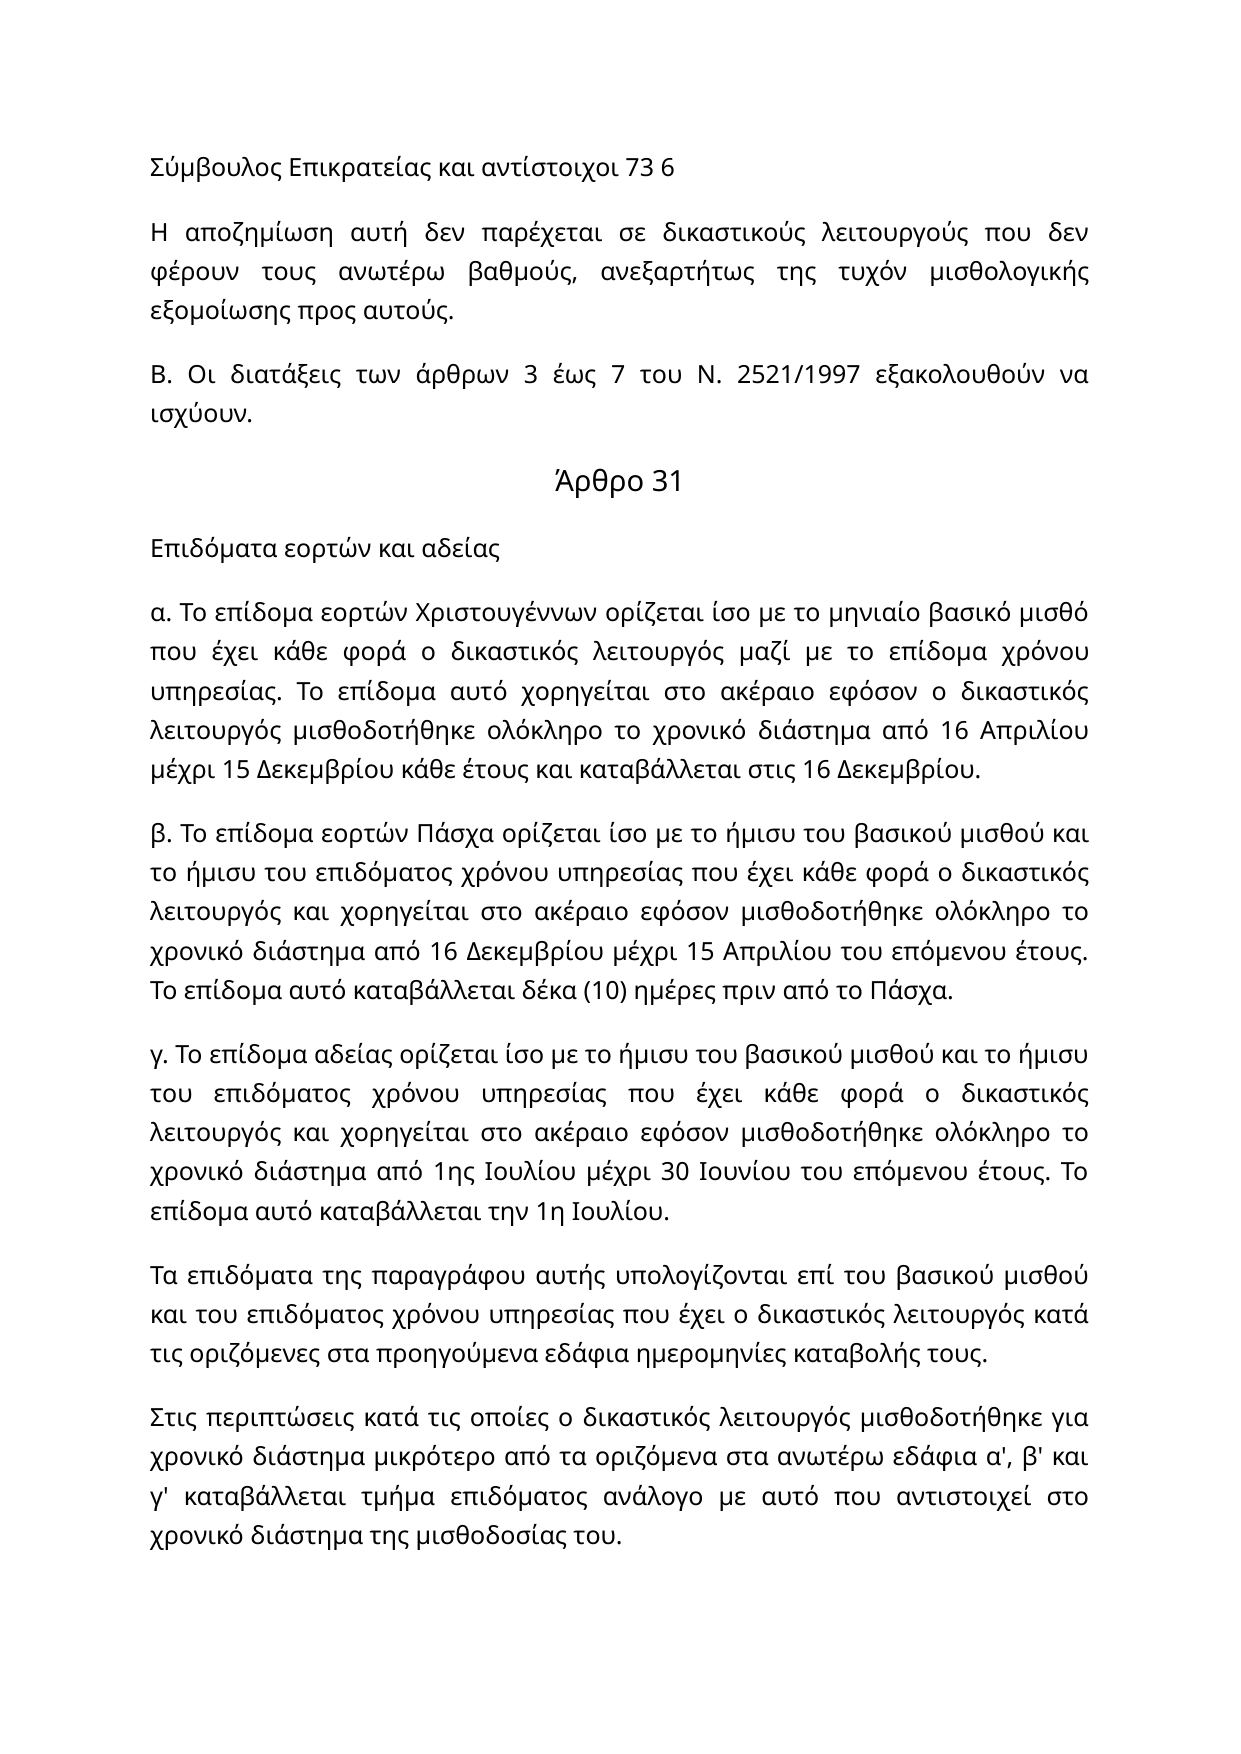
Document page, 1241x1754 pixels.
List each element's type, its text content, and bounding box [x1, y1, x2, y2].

text Σύμβουλος Επικρατείας και αντίστοιχοι 73 6 [150, 150, 1090, 184]
text Β. Οι διατάξεις των άρθρων 3 έως 7 του Ν. 2521/1997 εξακολουθούν να ισχύουν. [150, 357, 1090, 430]
text β. Το επίδομα εορτών Πάσχα ορίζεται ίσο με το ήμισυ του βασικού μισθού και το ήμισυ του επιδόματος χρόνου υπηρεσίας που έχει κάθε φορά ο δικαστικός λειτουργός και χορηγείται στο ακέραιο εφόσον μισθοδοτήθηκε ολόκληρο το χρονικό διάστημα από 16 Δεκεμβρίου μέχρι 15 Απριλίου του επόμενου έτους. Το επίδομα αυτό καταβάλλεται δέκα (10) ημέρες πριν από το Πάσχα. [150, 816, 1090, 1006]
text Η αποζημίωση αυτή δεν παρέχεται σε δικαστικούς λειτουργούς που δεν φέρουν τους ανωτέρω βαθμούς, ανεξαρτήτως της τυχόν μισθολογικής εξομοίωσης προς αυτούς. [150, 214, 1090, 327]
text Επιδόματα εορτών και αδείας [150, 531, 1090, 565]
subtitle Άρθρο 31 [150, 460, 1090, 500]
text γ. Το επίδομα αδείας ορίζεται ίσο με το ήμισυ του βασικού μισθού και το ήμισυ του επιδόματος χρόνου υπηρεσίας που έχει κάθε φορά ο δικαστικός λειτουργός και χορηγείται στο ακέραιο εφόσον μισθοδοτήθηκε ολόκληρο το χρονικό διάστημα από 1ης Ιουλίου μέχρι 30 Ιουνίου του επόμενου έτους. Το επίδομα αυτό καταβάλλεται την 1η Ιουλίου. [150, 1036, 1090, 1227]
text Τα επιδόματα της παραγράφου αυτής υπολογίζονται επί του βασικού μισθού και του επιδόματος χρόνου υπηρεσίας που έχει ο δικαστικός λειτουργός κατά τις οριζόμενες στα προηγούμενα εδάφια ημερομηνίες καταβολής τους. [150, 1257, 1090, 1370]
text Στις περιπτώσεις κατά τις οποίες ο δικαστικός λειτουργός μισθοδοτήθηκε για χρονικό διάστημα μικρότερο από τα οριζόμενα στα ανωτέρω εδάφια α', β' και γ' καταβάλλεται τμήμα επιδόματος ανάλογο με αυτό που αντιστοιχεί στο χρονικό διάστημα της μισθοδοσίας του. [150, 1400, 1090, 1551]
text α. Το επίδομα εορτών Χριστουγέννων ορίζεται ίσο με το μηνιαίο βασικό μισθό που έχει κάθε φορά ο δικαστικός λειτουργός μαζί με το επίδομα χρόνου υπηρεσίας. Το επίδομα αυτό χορηγείται στο ακέραιο εφόσον ο δικαστικός λειτουργός μισθοδοτήθηκε ολόκληρο το χρονικό διάστημα από 16 Απριλίου μέχρι 15 Δεκεμβρίου κάθε έτους και καταβάλλεται στις 16 Δεκεμβρίου. [150, 595, 1090, 786]
